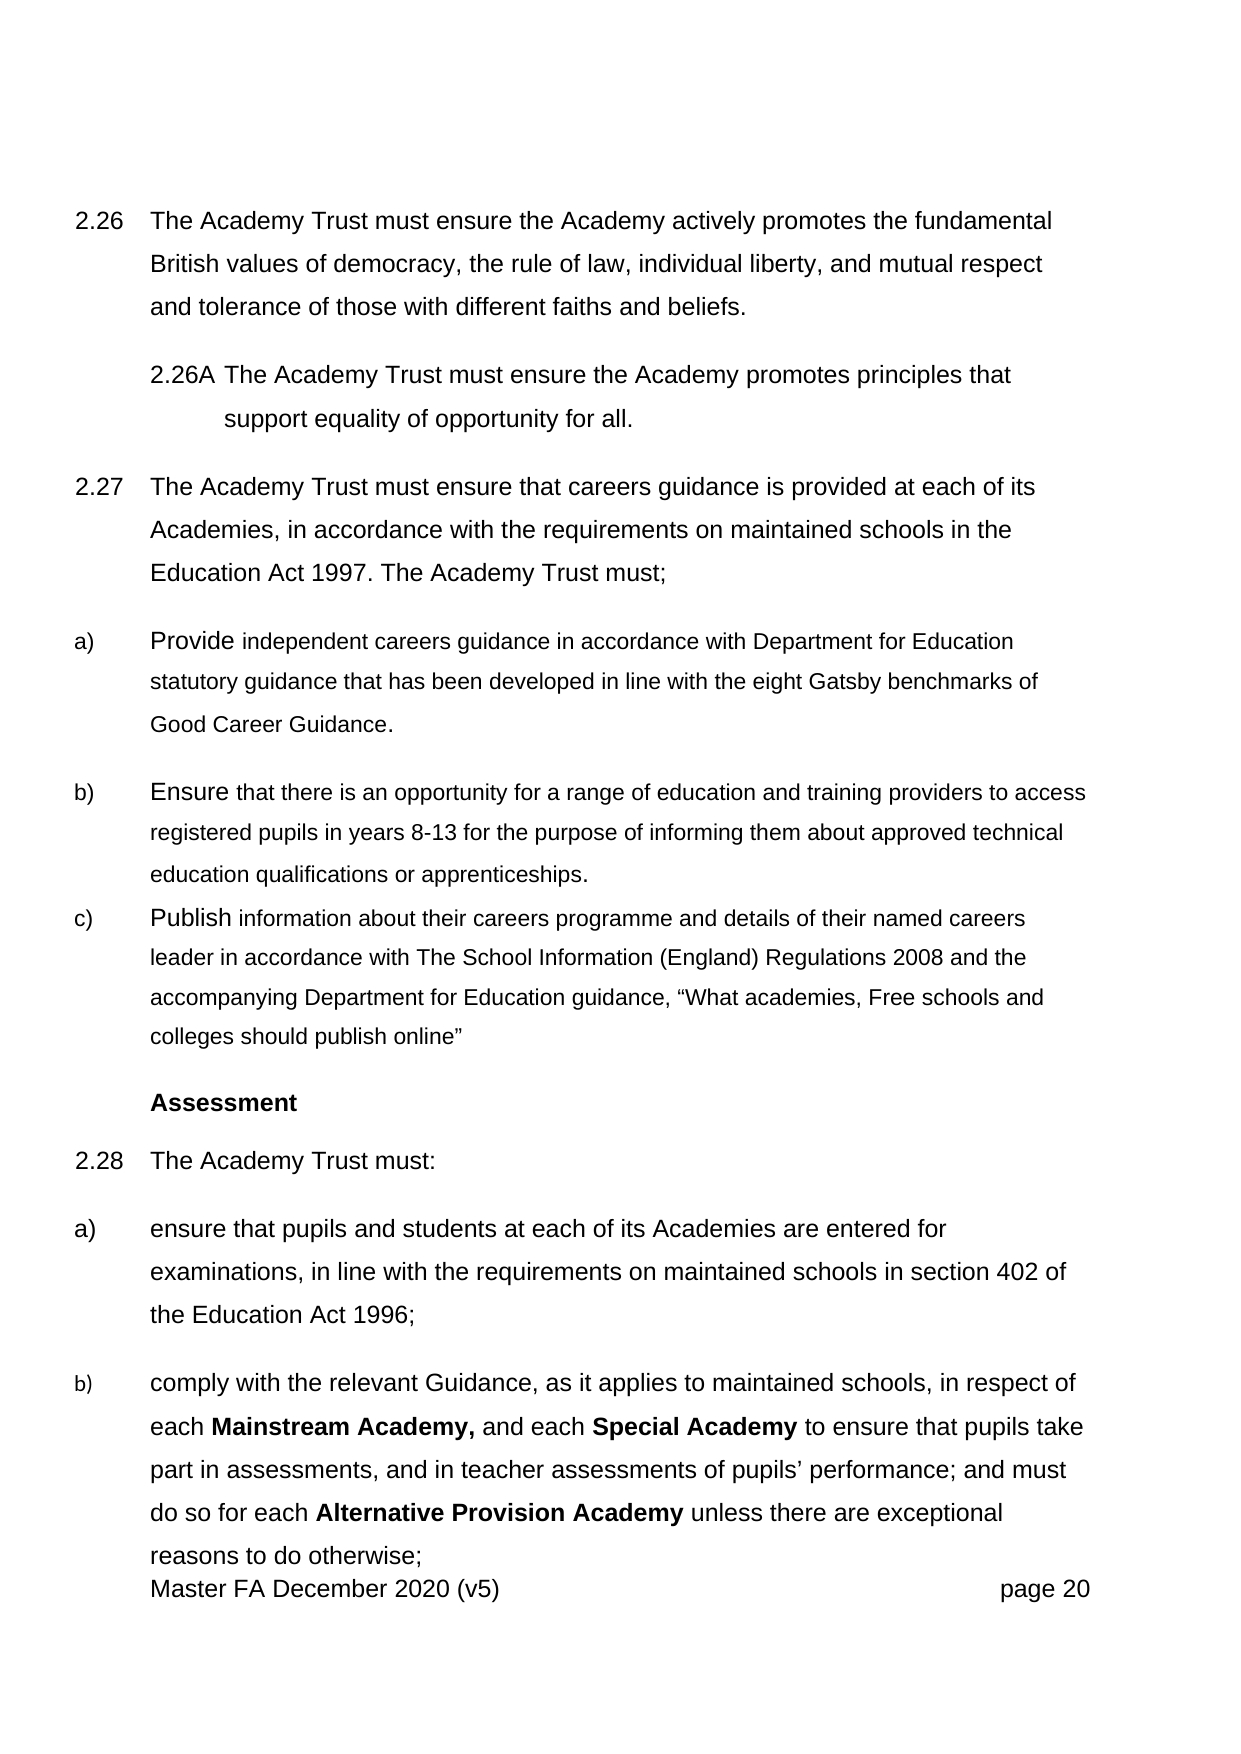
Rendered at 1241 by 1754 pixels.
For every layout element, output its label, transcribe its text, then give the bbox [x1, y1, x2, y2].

list The Academy Trust must ensure the Academy actively promotes the fundamental British values of democracy, the rule of law, individual liberty, and mutual respect and tolerance of those with different faiths and beliefs. [75, 206, 1090, 321]
list The Academy Trust must: [75, 1146, 1090, 1174]
list Publish information about their careers programme and details of their named careers leader in accordance with The School Information (England) Regulations 2008 and the accompanying Department for Education guidance, “What academies, Free schools and colleges should publish online” [74, 902, 1090, 1050]
list The Academy Trust must ensure that careers guidance is provided at each of its Academies, in accordance with the requirements on maintained schools in the Education Act 1997. The Academy Trust must; [75, 472, 1090, 587]
list 2.26A The Academy Trust must ensure the Academy promotes principles that support equality of opportunity for all. [150, 360, 1090, 432]
subtitle Assessment [150, 1088, 1090, 1117]
list Provide independent careers guidance in accordance with Department for Education statutory guidance that has been developed in line with the eight Gatsby benchmarks of Good Career Guidance. [74, 626, 1090, 737]
list ensure that pupils and students at each of its Academies are entered for examinations, in line with the requirements on maintained schools in section 402 of the Education Act 1996; [74, 1214, 1090, 1329]
list Ensure that there is an opportunity for a range of education and training providers to access registered pupils in years 8-13 for the purpose of informing them about approved technical education qualifications or apprenticeships. [74, 777, 1090, 888]
list comply with the relevant Guidance, as it applies to maintained schools, in respect of each Mainstream Academy, and each Special Academy to ensure that pupils take part in assessments, and in teacher assessments of pupils’ performance; and must do so for each Alternative Provision Academy unless there are exceptional reasons to do otherwise; [74, 1368, 1090, 1570]
